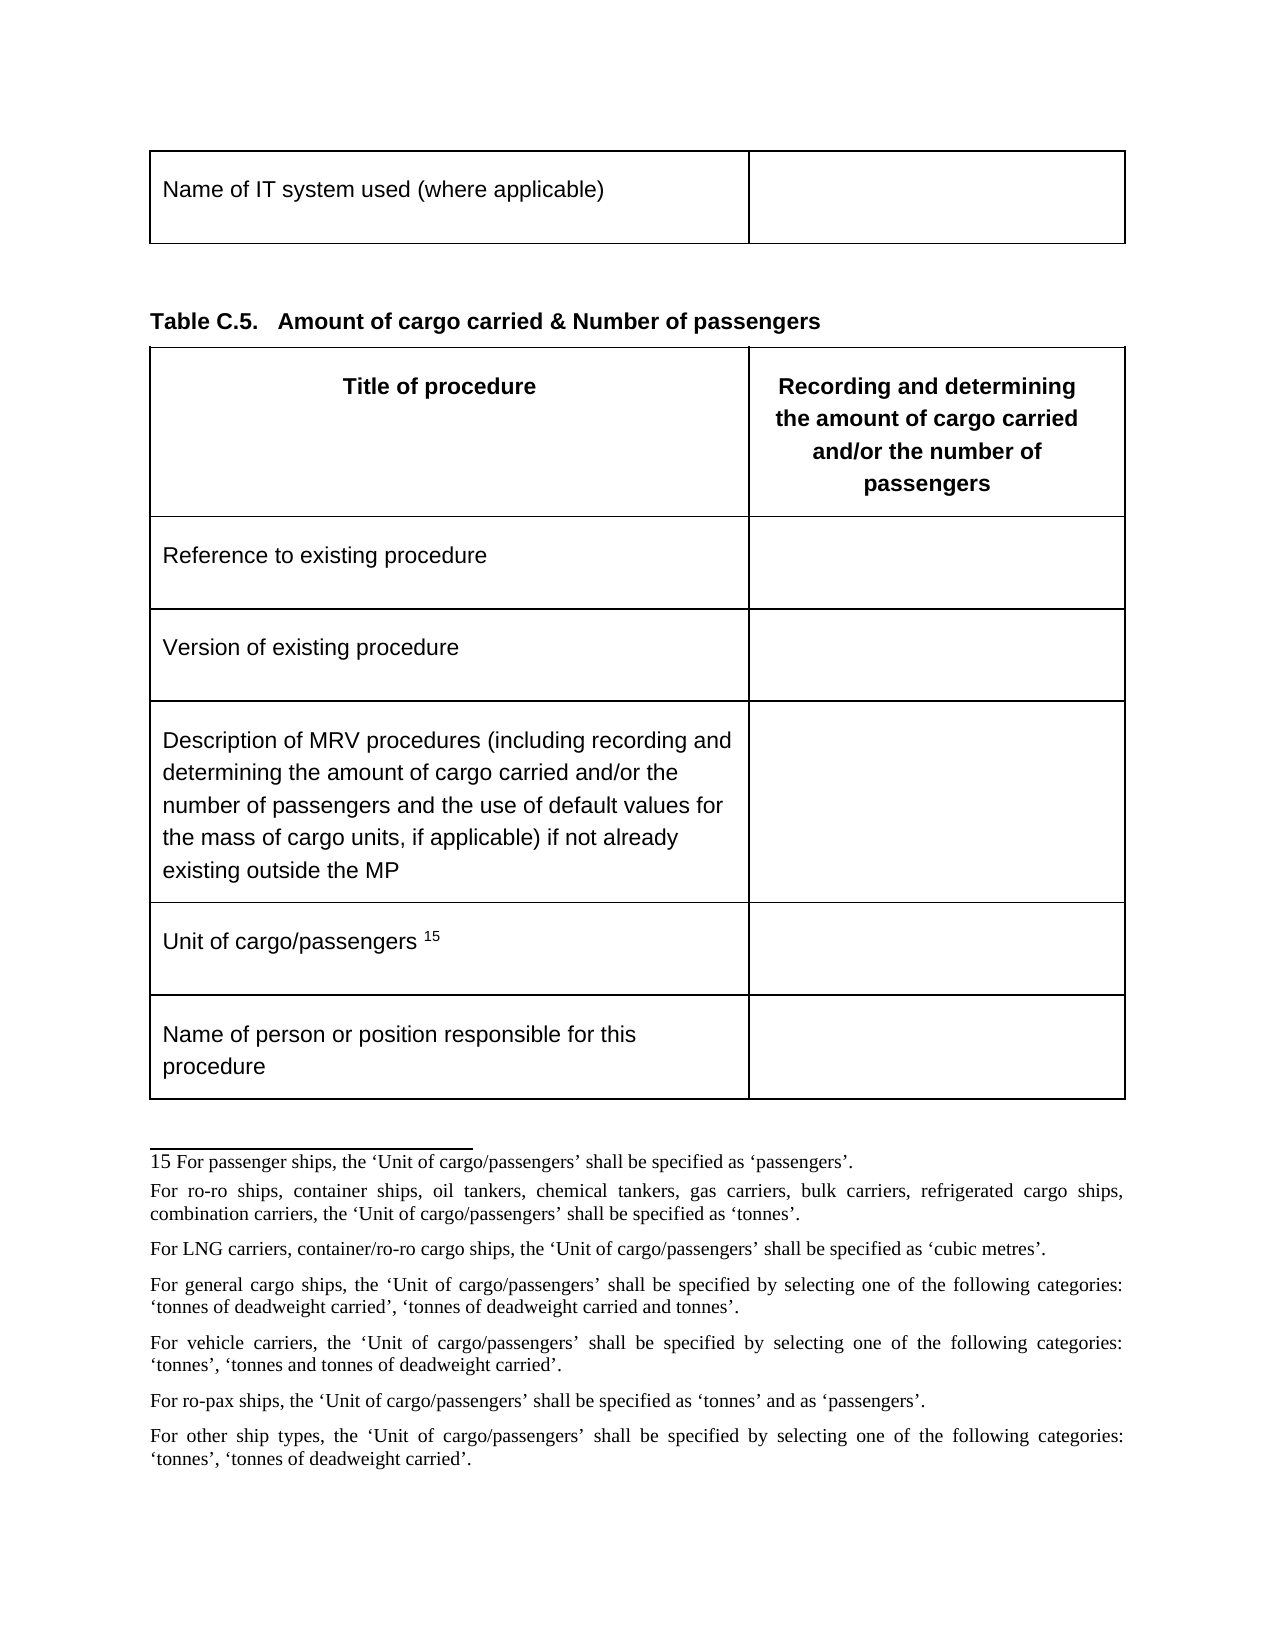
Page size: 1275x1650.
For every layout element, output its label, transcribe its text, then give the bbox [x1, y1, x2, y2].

table_cell [750, 610, 1124, 700]
table_header Recording and determining the amount of cargo carried and/or the number of passengers [750, 348, 1124, 516]
table_cell Description of MRV procedures (including recording and determining the amount of cargo carried and/or the number of passengers and the use of default values for the mass of cargo units, if applicable) if not already existing outside the MP [151, 702, 748, 902]
table_cell [750, 517, 1124, 608]
table_cell Name of IT system used (where applicable) [151, 152, 748, 242]
text Table C.5. Amount of cargo carried & Number of passengers [150, 301, 1125, 334]
table_cell [750, 152, 1124, 242]
table_cell Version of existing procedure [151, 610, 748, 700]
table_cell [750, 996, 1124, 1098]
table_cell [750, 903, 1124, 994]
table_cell Unit of cargo/passengers [151, 903, 748, 994]
table_cell [750, 702, 1124, 902]
table_cell Reference to existing procedure [151, 517, 748, 608]
table_header Title of procedure [151, 348, 748, 516]
table_cell Name of person or position responsible for this procedure [151, 996, 748, 1098]
